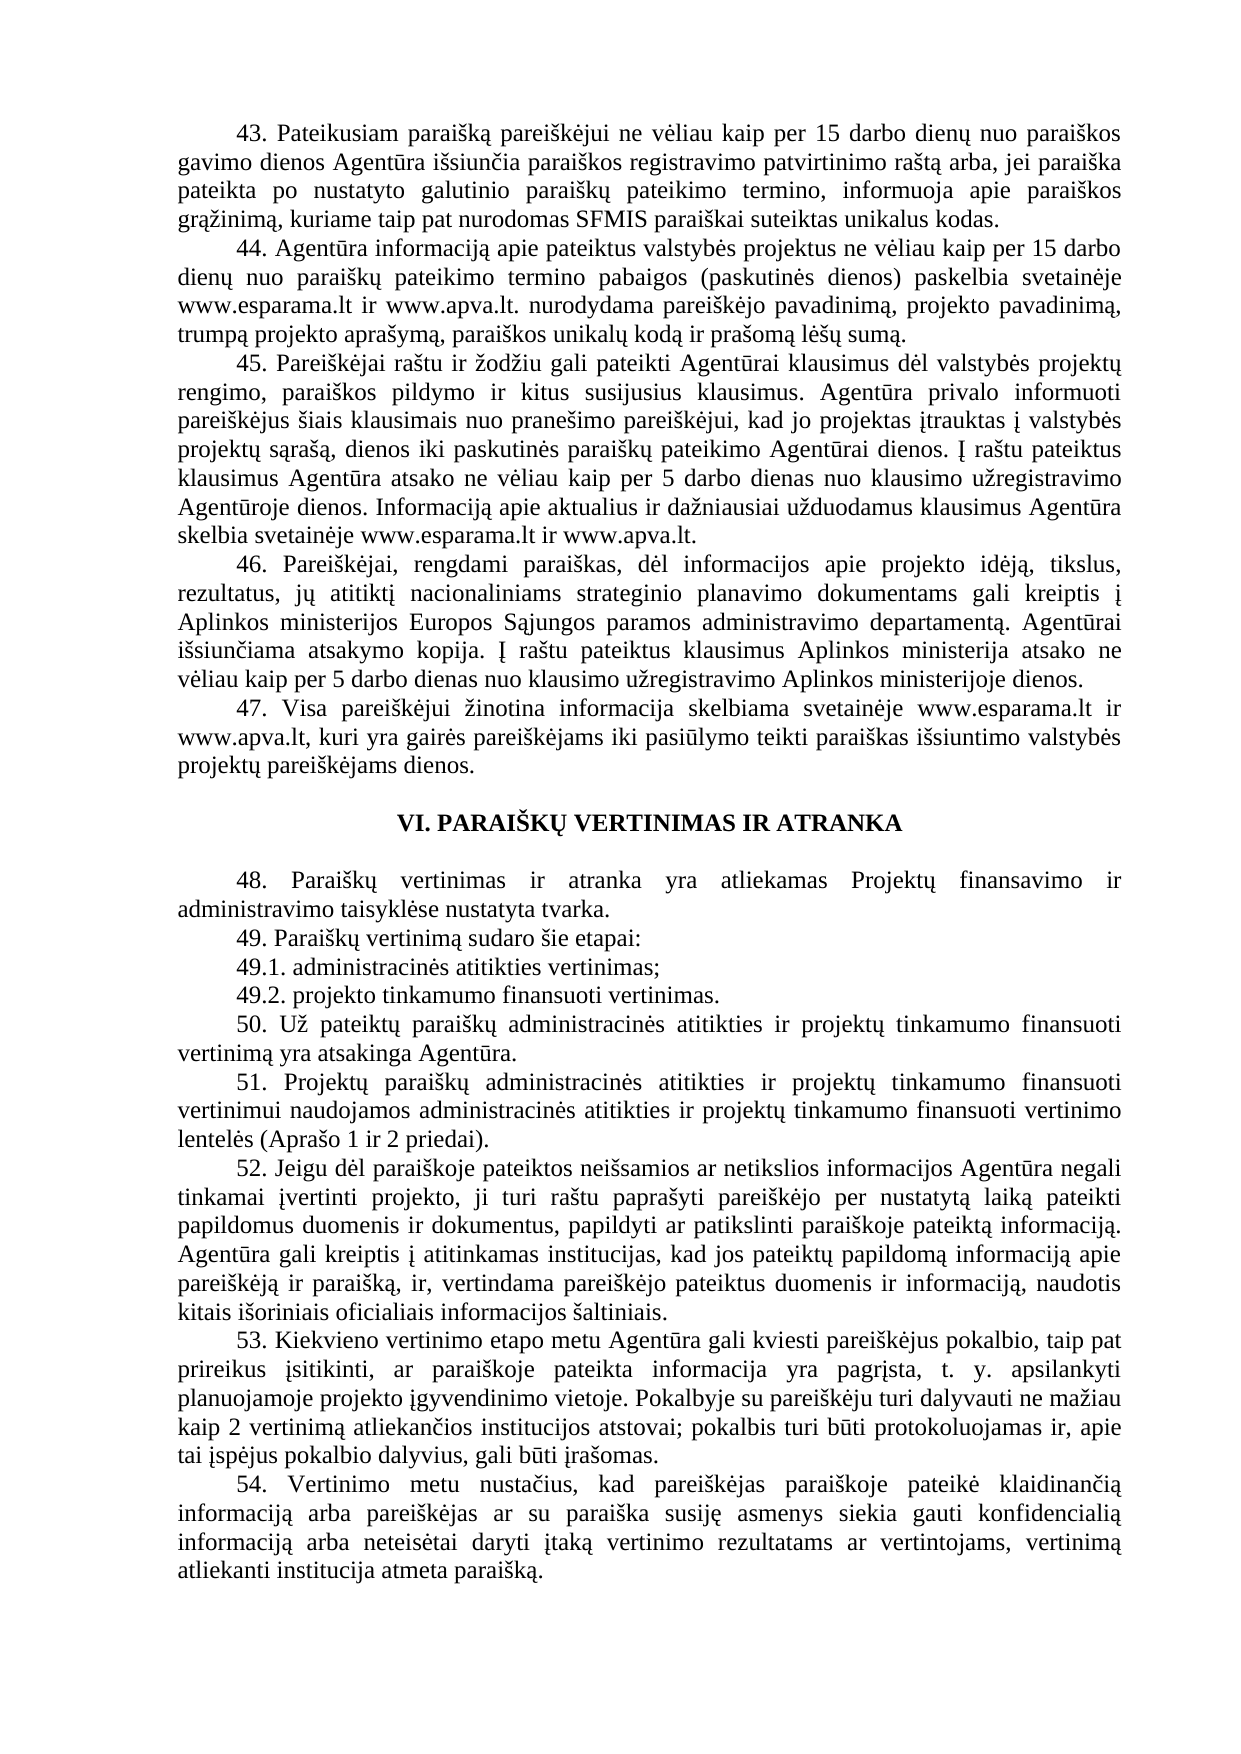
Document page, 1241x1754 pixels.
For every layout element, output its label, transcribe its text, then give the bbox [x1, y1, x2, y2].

text 48. Paraiškų vertinimas ir atranka yra atliekamas Projektų finansavimo ir administravimo taisyklėse nustatyta tvarka. [177, 866, 1122, 923]
text 49. Paraiškų vertinimą sudaro šie etapai: [177, 923, 1122, 952]
text 43. Pateikusiam paraišką pareiškėjui ne vėliau kaip per 15 darbo dienų nuo paraiškos gavimo dienos Agentūra išsiunčia paraiškos registravimo patvirtinimo raštą arba, jei paraiška pateikta po nustatyto galutinio paraiškų pateikimo termino, informuoja apie paraiškos grąžinimą, kuriame taip pat nurodomas SFMIS paraiškai suteiktas unikalus kodas. [177, 118, 1122, 233]
text 52. Jeigu dėl paraiškoje pateiktos neišsamios ar netikslios informacijos Agentūra negali tinkamai įvertinti projekto, ji turi raštu paprašyti pareiškėjo per nustatytą laiką pateikti papildomus duomenis ir dokumentus, papildyti ar patikslinti paraiškoje pateiktą informaciją. Agentūra gali kreiptis į atitinkamas institucijas, kad jos pateiktų papildomą informaciją apie pareiškėją ir paraišką, ir, vertindama pareiškėjo pateiktus duomenis ir informaciją, naudotis kitais išoriniais oficialiais informacijos šaltiniais. [177, 1153, 1122, 1326]
text 46. Pareiškėjai, rengdami paraiškas, dėl informacijos apie projekto idėją, tikslus, rezultatus, jų atitiktį nacionaliniams strateginio planavimo dokumentams gali kreiptis į Aplinkos ministerijos Europos Sąjungos paramos administravimo departamentą. Agentūrai išsiunčiama atsakymo kopija. Į raštu pateiktus klausimus Aplinkos ministerija atsako ne vėliau kaip per 5 darbo dienas nuo klausimo užregistravimo Aplinkos ministerijoje dienos. [177, 549, 1122, 693]
text 50. Už pateiktų paraiškų administracinės atitikties ir projektų tinkamumo finansuoti vertinimą yra atsakinga Agentūra. [177, 1009, 1122, 1067]
text 49.1. administracinės atitikties vertinimas; [177, 952, 1122, 981]
text VI. PARAIŠKŲ VERTINIMAS IR ATRANKA [177, 808, 1122, 837]
text 45. Pareiškėjai raštu ir žodžiu gali pateikti Agentūrai klausimus dėl valstybės projektų rengimo, paraiškos pildymo ir kitus susijusius klausimus. Agentūra privalo informuoti pareiškėjus šiais klausimais nuo pranešimo pareiškėjui, kad jo projektas įtrauktas į valstybės projektų sąrašą, dienos iki paskutinės paraiškų pateikimo Agentūrai dienos. Į raštu pateiktus klausimus Agentūra atsako ne vėliau kaip per 5 darbo dienas nuo klausimo užregistravimo Agentūroje dienos. Informaciją apie aktualius ir dažniausiai užduodamus klausimus Agentūra skelbia svetainėje www.esparama.lt ir www.apva.lt. [177, 348, 1122, 549]
text 53. Kiekvieno vertinimo etapo metu Agentūra gali kviesti pareiškėjus pokalbio, taip pat prireikus įsitikinti, ar paraiškoje pateikta informacija yra pagrįsta, t. y. apsilankyti planuojamoje projekto įgyvendinimo vietoje. Pokalbyje su pareiškėju turi dalyvauti ne mažiau kaip 2 vertinimą atliekančios institucijos atstovai; pokalbis turi būti protokoluojamas ir, apie tai įspėjus pokalbio dalyvius, gali būti įrašomas. [177, 1326, 1122, 1469]
text 47. Visa pareiškėjui žinotina informacija skelbiama svetainėje www.esparama.lt ir www.apva.lt, kuri yra gairės pareiškėjams iki pasiūlymo teikti paraiškas išsiuntimo valstybės projektų pareiškėjams dienos. [177, 693, 1122, 779]
text 51. Projektų paraiškų administracinės atitikties ir projektų tinkamumo finansuoti vertinimui naudojamos administracinės atitikties ir projektų tinkamumo finansuoti vertinimo lentelės (Aprašo 1 ir 2 priedai). [177, 1067, 1122, 1153]
text 49.2. projekto tinkamumo finansuoti vertinimas. [177, 981, 1122, 1009]
text 44. Agentūra informaciją apie pateiktus valstybės projektus ne vėliau kaip per 15 darbo dienų nuo paraiškų pateikimo termino pabaigos (paskutinės dienos) paskelbia svetainėje www.esparama.lt ir www.apva.lt. nurodydama pareiškėjo pavadinimą, projekto pavadinimą, trumpą projekto aprašymą, paraiškos unikalų kodą ir prašomą lėšų sumą. [177, 233, 1122, 348]
text 54. Vertinimo metu nustačius, kad pareiškėjas paraiškoje pateikė klaidinančią informaciją arba pareiškėjas ar su paraiška susiję asmenys siekia gauti konfidencialią informaciją arba neteisėtai daryti įtaką vertinimo rezultatams ar vertintojams, vertinimą atliekanti institucija atmeta paraišką. [177, 1469, 1122, 1584]
